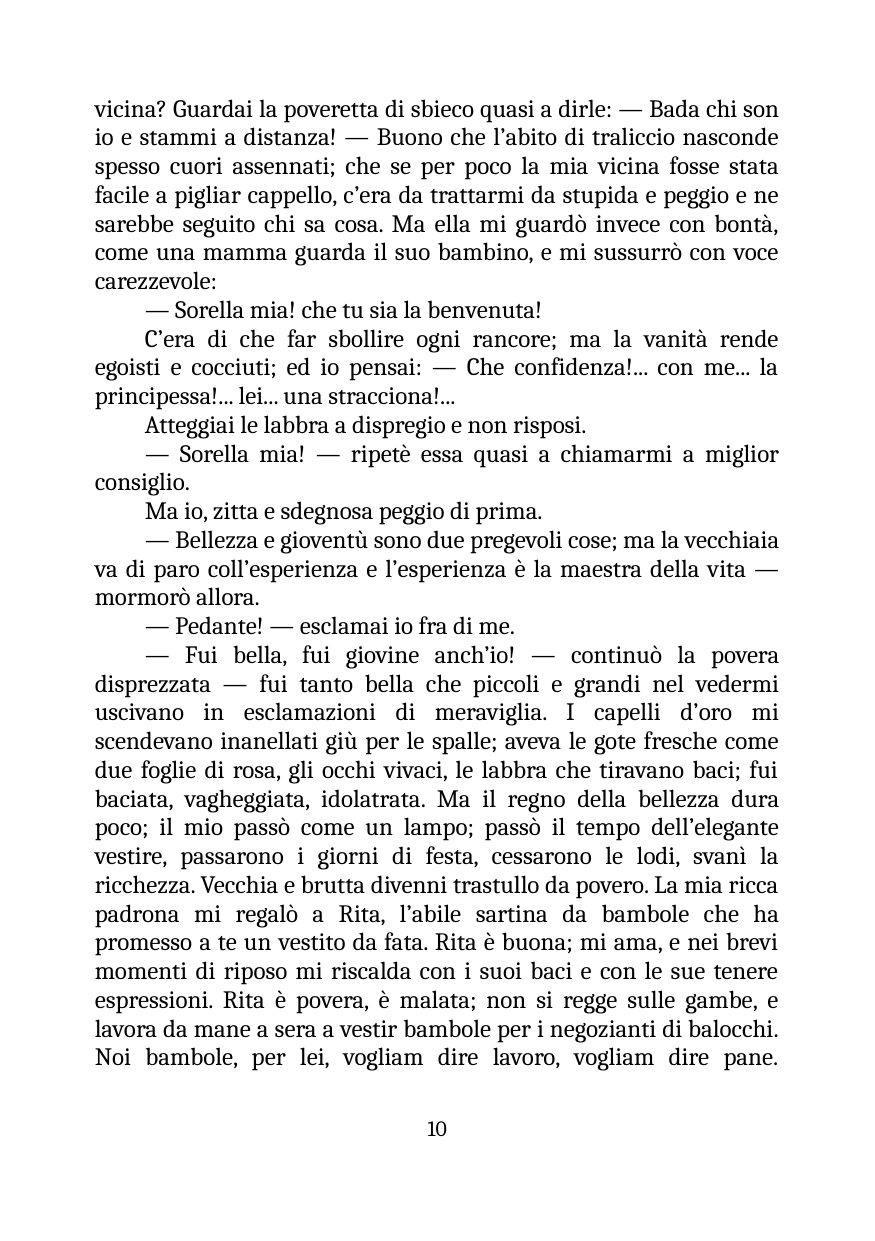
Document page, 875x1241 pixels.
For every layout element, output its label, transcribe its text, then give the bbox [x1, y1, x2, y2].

text Atteggiai le labbra a dispregio e non risposi. [94, 411, 779, 439]
text — Fui bella, fui giovine anch’io! — continuò la povera disprezzata — fui tanto bella che piccoli e grandi nel vedermi uscivano in esclamazioni di meraviglia. I capelli d’oro mi scendevano inanellati giù per le spalle; aveva le gote fresche come due foglie di rosa, gli occhi vivaci, le labbra che tiravano baci; fui baciata, vagheggiata, idolatrata. Ma il regno della bellezza dura poco; il mio passò come un lampo; passò il tempo dell’elegante vestire, passarono i giorni di festa, cessarono le lodi, svanì la ricchezza. Vecchia e brutta divenni trastullo da povero. La mia ricca padrona mi regalò a Rita, l’abile sartina da bambole che ha promesso a te un vestito da fata. Rita è buona; mi ama, e nei brevi momenti di riposo mi riscalda con i suoi baci e con le sue tenere espressioni. Rita è povera, è malata; non si regge sulle gambe, e lavora da mane a sera a vestir bambole per i negozianti di balocchi. Noi bambole, per lei, vogliam dire lavoro, vogliam dire pane. [94, 641, 779, 1072]
text — Bellezza e gioventù sono due pregevoli cose; ma la vecchiaia va di paro coll’esperienza e l’esperienza è la maestra della vita — mormorò allora. [94, 526, 779, 612]
text — Sorella mia! che tu sia la benvenuta! [94, 296, 779, 324]
text — Pedante! — esclamai io fra di me. [94, 612, 779, 641]
text C’era di che far sbollire ogni rancore; ma la vanità rende egoisti e cocciuti; ed io pensai: — Che confidenza!... con me... la principessa!... lei... una stracciona!... [94, 324, 779, 411]
text — Sorella mia! — ripetè essa quasi a chiamarmi a miglior consiglio. [94, 439, 779, 497]
text Ma io, zitta e sdegnosa peggio di prima. [94, 497, 779, 526]
text vicina? Guardai la poveretta di sbieco quasi a dirle: — Bada chi son io e stammi a distanza! — Buono che l’abito di traliccio nasconde spesso cuori assennati; che se per poco la mia vicina fosse stata facile a pigliar cappello, c’era da trattarmi da stupida e peggio e ne sarebbe seguito chi sa cosa. Ma ella mi guardò invece con bontà, come una mamma guarda il suo bambino, e mi sussurrò con voce carezzevole: [94, 94, 779, 296]
